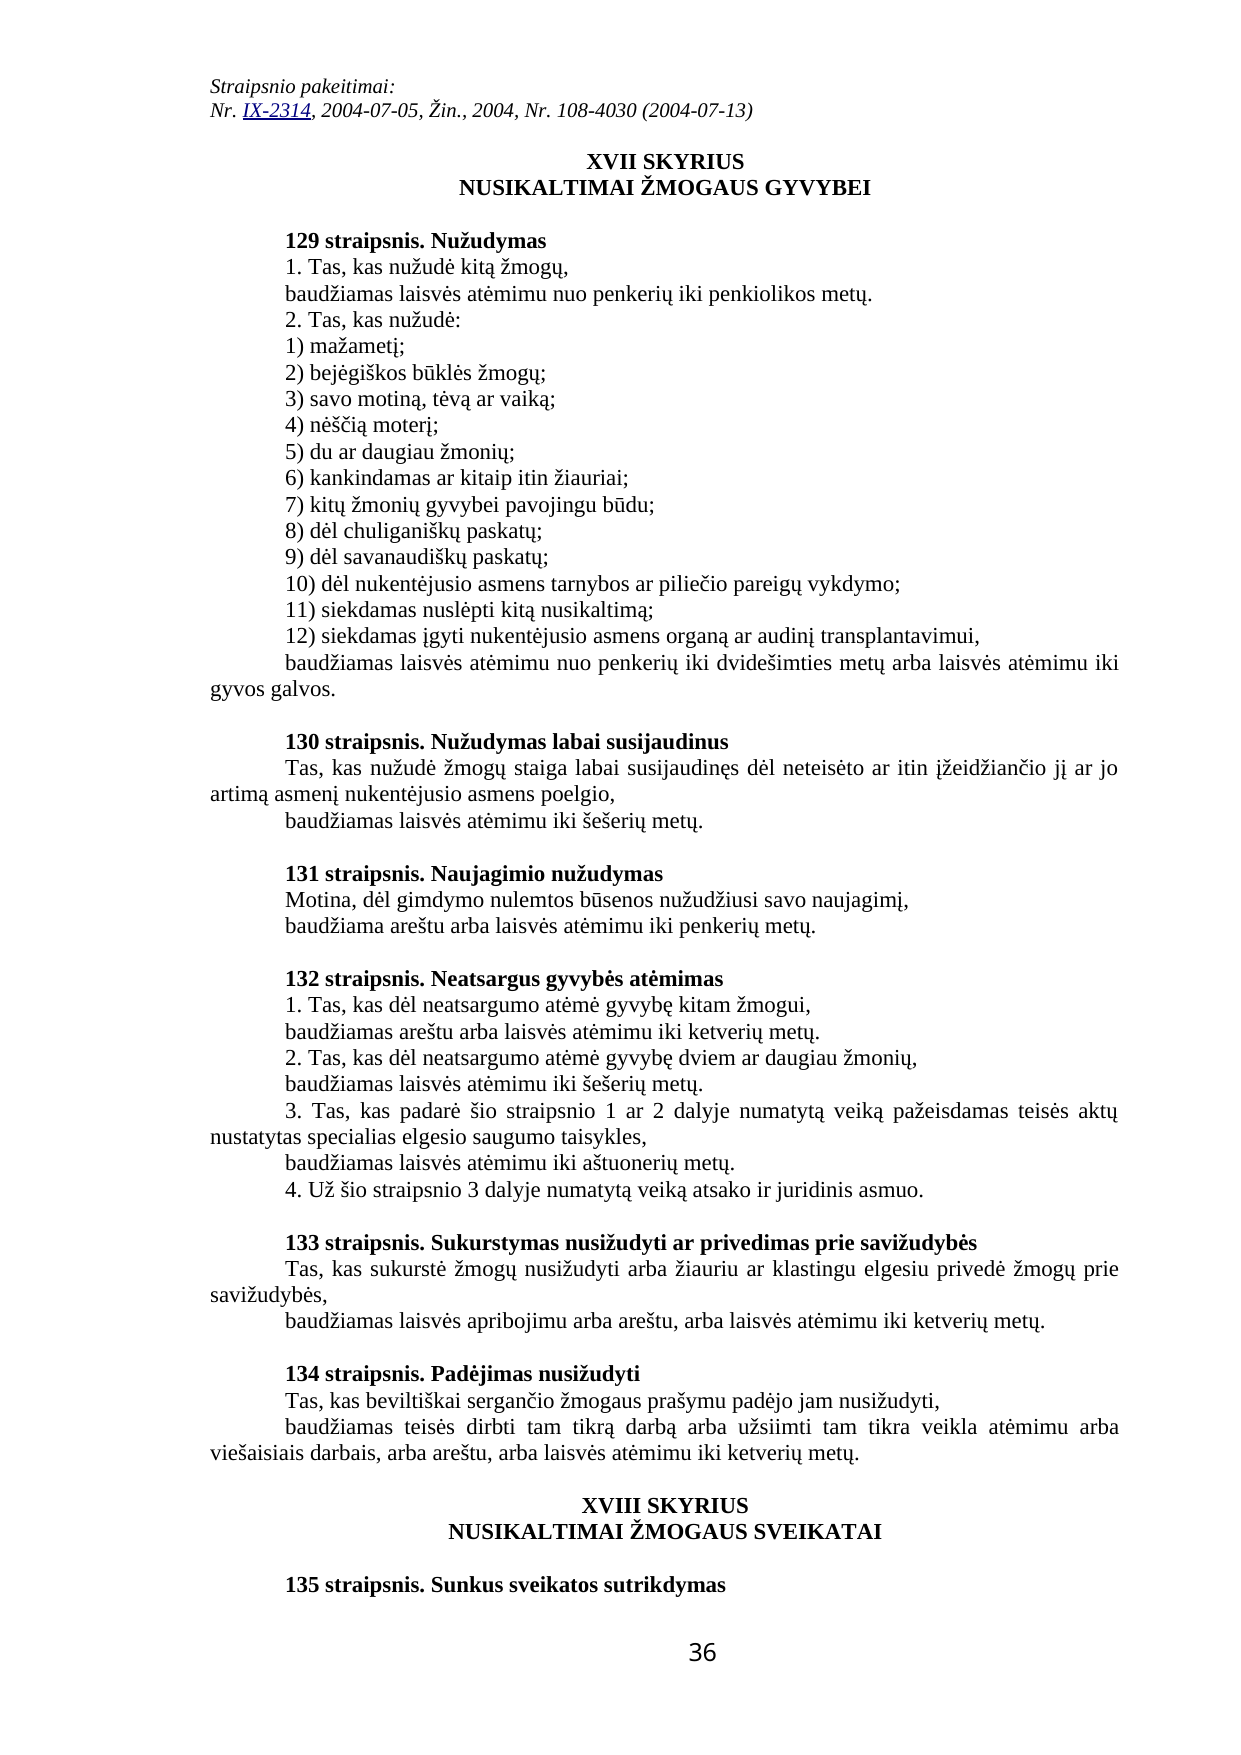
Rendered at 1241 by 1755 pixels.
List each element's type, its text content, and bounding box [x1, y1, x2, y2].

text Motina, dėl gimdymo nulemtos būsenos nužudžiusi savo naujagimį, [210, 886, 1120, 912]
text 1. Tas, kas nužudė kitą žmogų, [210, 253, 1120, 280]
text 131 straipsnis. Naujagimio nužudymas [210, 859, 1120, 886]
text 132 straipsnis. Neatsargus gyvybės atėmimas [210, 965, 1120, 991]
text baudžiamas laisvės atėmimu iki šešerių metų. [210, 807, 1120, 833]
text Nr. IX-2314, 2004-07-05, Žin., 2004, Nr. 108-4030 (2004-07-13) [210, 98, 1120, 122]
text 11) siekdamas nuslėpti kitą nusikaltimą; [210, 596, 1120, 622]
text 2. Tas, kas dėl neatsargumo atėmė gyvybę dviem ar daugiau žmonių, [210, 1044, 1120, 1070]
text 135 straipsnis. Sunkus sveikatos sutrikdymas [210, 1571, 1120, 1597]
text 4) nėščią moterį; [210, 412, 1120, 438]
text 2. Tas, kas nužudė: [210, 306, 1120, 332]
text 7) kitų žmonių gyvybei pavojingu būdu; [210, 491, 1120, 517]
text Straipsnio pakeitimai: [210, 73, 1120, 98]
text Tas, kas nužudė žmogų staiga labai susijaudinęs dėl neteisėto ar itin įžeidžiančio jį ar jo artimą asmenį nukentėjusio asmens poelgio, [210, 754, 1120, 807]
text 5) du ar daugiau žmonių; [210, 438, 1120, 464]
text 133 straipsnis. Sukurstymas nusižudyti ar privedimas prie savižudybės [210, 1228, 1120, 1255]
text baudžiama areštu arba laisvės atėmimu iki penkerių metų. [210, 912, 1120, 939]
text 12) siekdamas įgyti nukentėjusio asmens organą ar audinį transplantavimui, [210, 622, 1120, 649]
text baudžiamas laisvės atėmimu nuo penkerių iki penkiolikos metų. [210, 280, 1120, 306]
text 130 straipsnis. Nužudymas labai susijaudinus [210, 728, 1120, 754]
text 1. Tas, kas dėl neatsargumo atėmė gyvybę kitam žmogui, [210, 991, 1120, 1018]
text baudžiamas laisvės atėmimu nuo penkerių iki dvidešimties metų arba laisvės atėmimu iki gyvos galvos. [210, 649, 1120, 701]
text XVIII skyrius [210, 1492, 1120, 1518]
text baudžiamas laisvės apribojimu arba areštu, arba laisvės atėmimu iki ketverių metų. [210, 1308, 1120, 1334]
text baudžiamas laisvės atėmimu iki šešerių metų. [210, 1070, 1120, 1097]
text 3) savo motiną, tėvą ar vaiką; [210, 385, 1120, 412]
text 10) dėl nukentėjusio asmens tarnybos ar piliečio pareigų vykdymo; [210, 570, 1120, 596]
text Nusikaltimai žmogaus gyvybEI [210, 174, 1120, 201]
text Tas, kas beviltiškai sergančio žmogaus prašymu padėjo jam nusižudyti, [210, 1387, 1120, 1413]
text 8) dėl chuliganiškų paskatų; [210, 517, 1120, 543]
text baudžiamas areštu arba laisvės atėmimu iki ketverių metų. [210, 1018, 1120, 1044]
text baudžiamas laisvės atėmimu iki aštuonerių metų. [210, 1149, 1120, 1176]
text 6) kankindamas ar kitaip itin žiauriai; [210, 464, 1120, 491]
text baudžiamas teisės dirbti tam tikrą darbą arba užsiimti tam tikra veikla atėmimu arba viešaisiais darbais, arba areštu, arba laisvės atėmimu iki ketverių metų. [210, 1413, 1120, 1466]
text 1) mažametį; [210, 332, 1120, 359]
text 2) bejėgiškos būklės žmogų; [210, 359, 1120, 385]
text Nusikaltimai žmogaus sveikatAI [210, 1518, 1120, 1545]
text 9) dėl savanaudiškų paskatų; [210, 543, 1120, 570]
text 3. Tas, kas padarė šio straipsnio 1 ar 2 dalyje numatytą veiką pažeisdamas teisės aktų nustatytas specialias elgesio saugumo taisykles, [210, 1097, 1120, 1149]
text Tas, kas sukurstė žmogų nusižudyti arba žiauriu ar klastingu elgesiu privedė žmogų prie savižudybės, [210, 1255, 1120, 1308]
text 129 straipsnis. Nužudymas [210, 227, 1120, 253]
text 4. Už šio straipsnio 3 dalyje numatytą veiką atsako ir juridinis asmuo. [210, 1176, 1120, 1202]
text 134 straipsnis. Padėjimas nusižudyti [210, 1360, 1120, 1387]
subtitle XVII skyrius [210, 148, 1120, 174]
